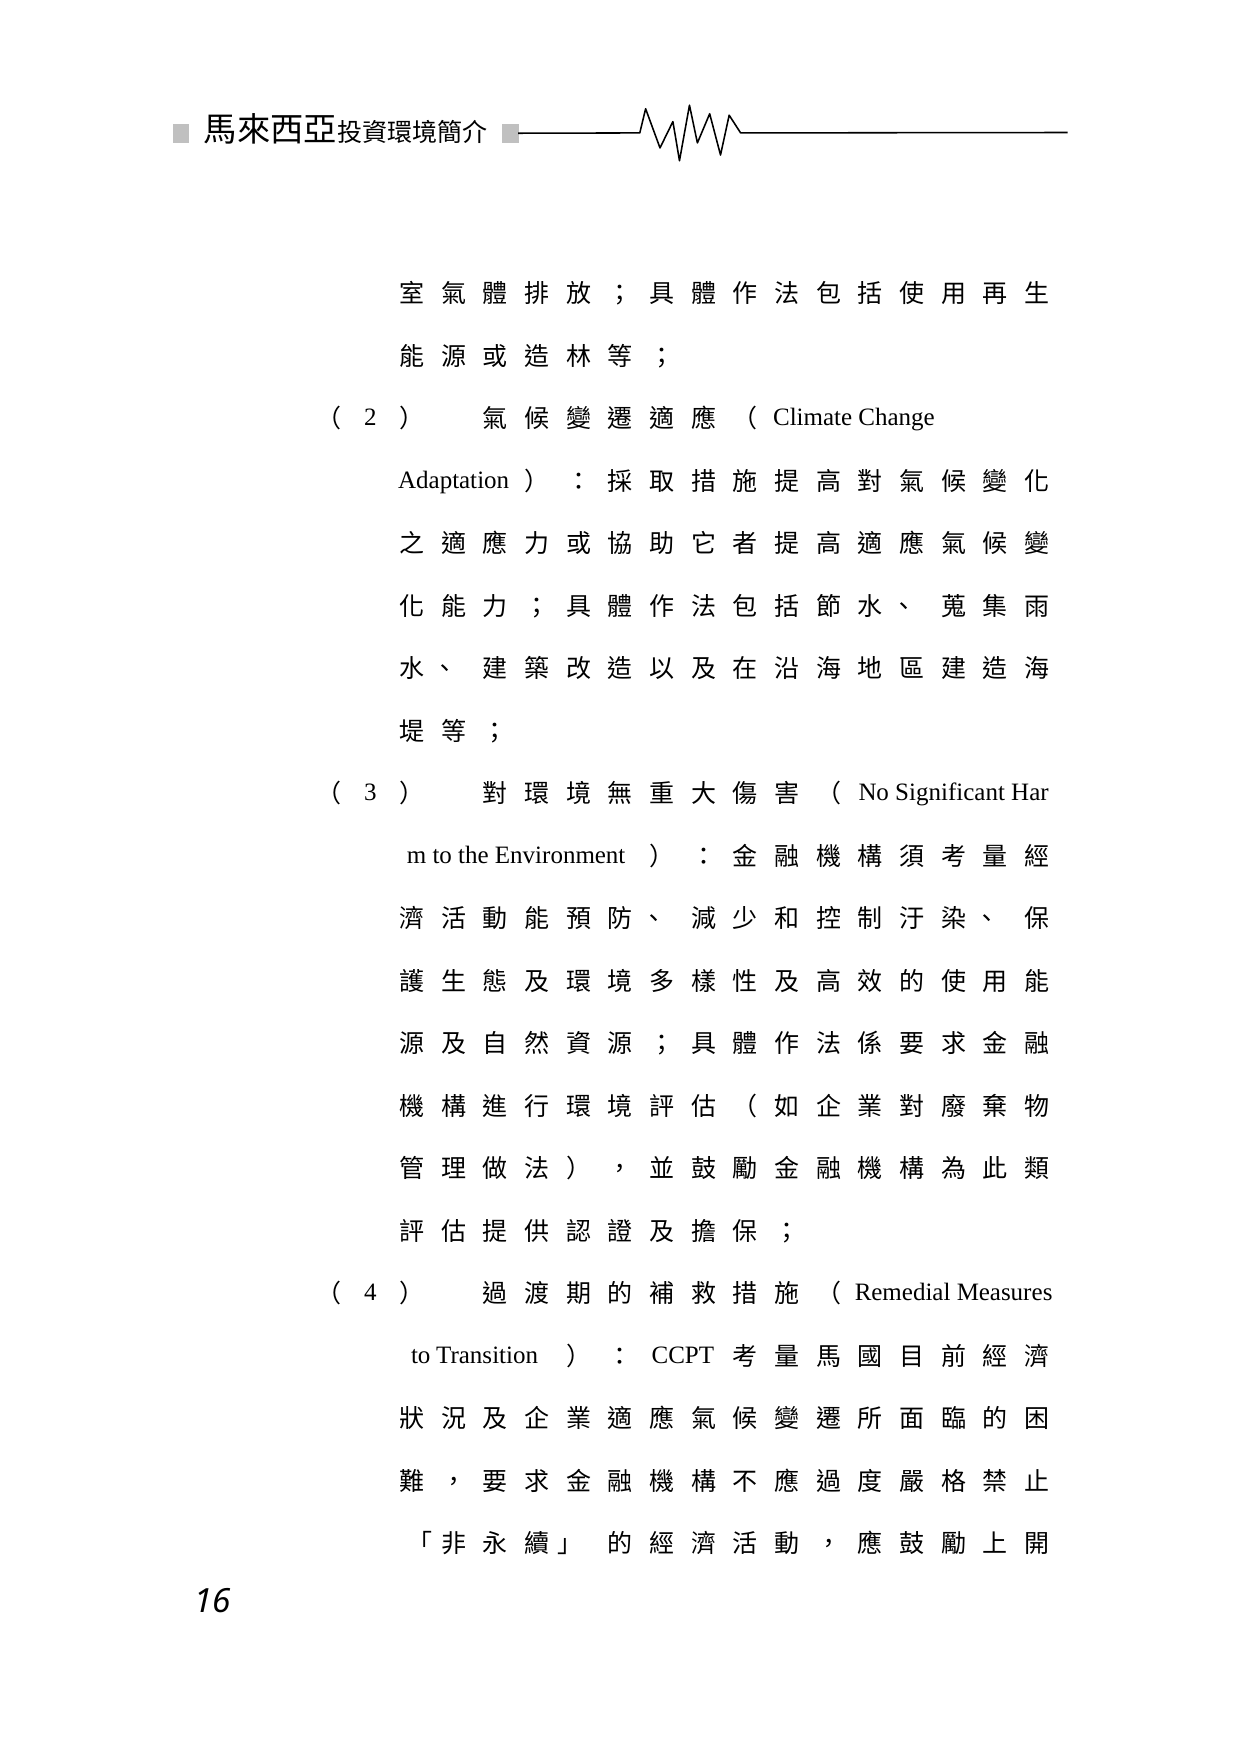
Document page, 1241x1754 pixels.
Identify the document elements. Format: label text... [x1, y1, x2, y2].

text （3） 對環境無重大傷害（No Significant Harm to the Environment）：金融機構須考量經濟活動能預防、減少和控制汙染、保護生態及環境多樣性及高效的使用能源及自然資源；具體作法係要求金融機構進行環境評估（如企業對廢棄物管理做法），並鼓勵金融機構為此類評估提供認證及擔保； [306, 750, 1058, 1250]
text （4） 過渡期的補救措施（Remedial Measures to Transition）：CCPT考量馬國目前經濟狀況及企業適應氣候變遷所面臨的困難，要求金融機構不應過度嚴格禁止「非永續」的經濟活動，應鼓勵上開 [306, 1250, 1058, 1563]
text （2） 氣候變遷適應（Climate Change Adaptation）：採取措施提高對氣候變化之適應力或協助它者提高適應氣候變化能力；具體作法包括節水、蒐集雨水、建築改造以及在沿海地區建造海堤等； [306, 375, 1058, 750]
text 室氣體排放；具體作法包括使用再生能源或造林等； [306, 250, 1058, 375]
